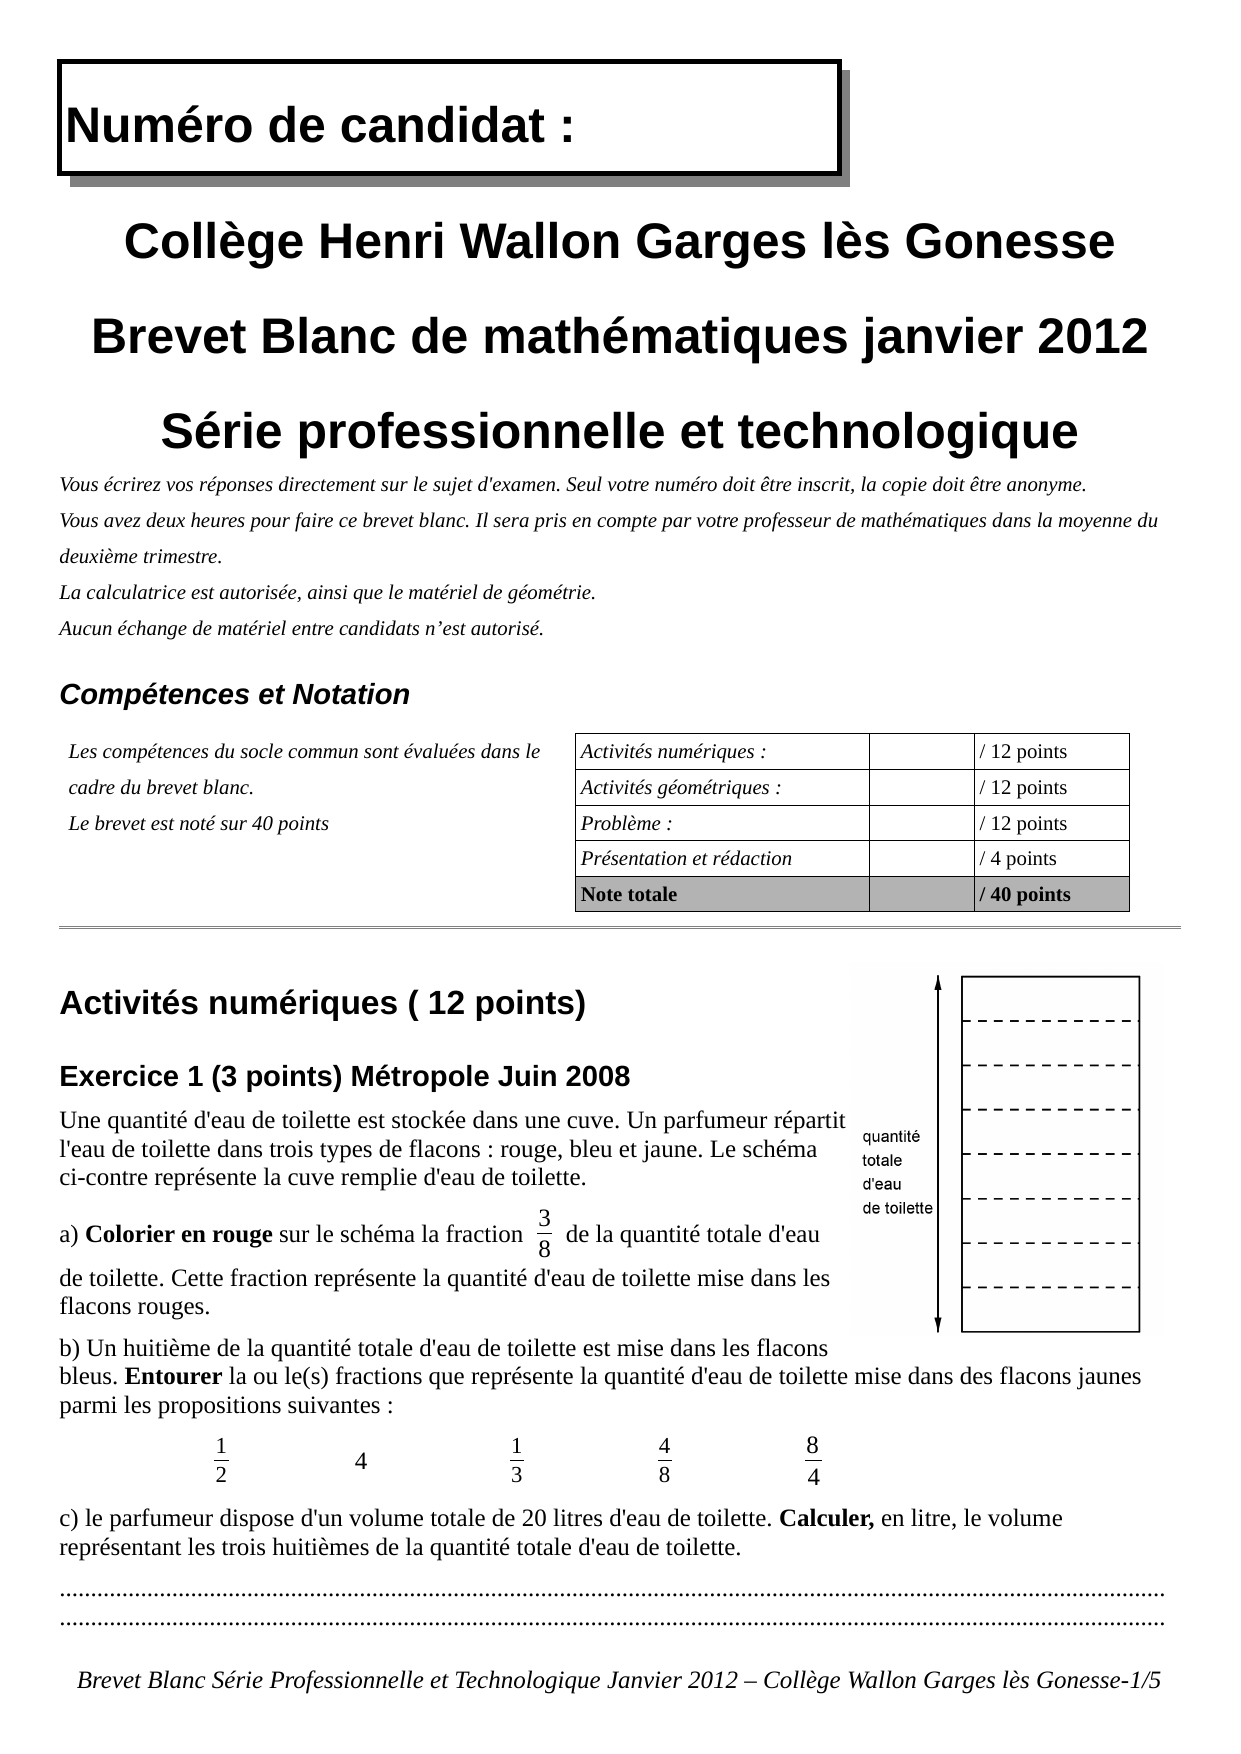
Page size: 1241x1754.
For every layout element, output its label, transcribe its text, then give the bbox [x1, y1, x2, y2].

subtitle Compétences et Notation [59, 677, 1181, 710]
text Vous avez deux heures pour faire ce brevet blanc. Il sera pris en compte par votre professeur de mathématiques dans la moyenne du deuxième trimestre. [59, 508, 1181, 568]
text ................................................................................................................................................................................. [59, 1602, 1181, 1630]
table_header / 12 points [975, 734, 1129, 769]
subtitle Collège Henri Wallon Garges lès Gonesse [59, 212, 1181, 269]
table_header Numéro de candidat : [62, 64, 837, 171]
subtitle Activités numériques ( 12 points) [59, 983, 849, 1021]
table_header Les compétences du socle commun sont évaluées dans le cadre du brevet blanc. Le brevet est noté sur 40 points [63, 733, 575, 911]
text Aucun échange de matériel entre candidats n’est autorisé. [59, 616, 1181, 640]
text Une quantité d'eau de toilette est stockée dans une cuve. Un parfumeur répartit l'eau de toilette dans trois types de flacons : rouge, bleu et jaune. Le schéma ci-contre représente la cuve remplie d'eau de toilette. [59, 1105, 849, 1191]
text 4 [59, 1431, 1181, 1490]
subtitle Série professionnelle et technologique [59, 402, 1181, 459]
table_cell [870, 770, 974, 804]
text a) Colorier en rouge sur le schéma la fraction de la quantité totale d'eau de toilette. Cette fraction représente la quantité d'eau de toilette mise dans les flacons rouges. [59, 1204, 849, 1320]
table_cell / 4 points [975, 841, 1129, 876]
table_cell / 12 points [975, 806, 1129, 840]
subtitle Exercice 1 (3 points) Métropole Juin 2008 [59, 1059, 849, 1092]
table_cell [870, 806, 974, 840]
table_cell Note totale [576, 877, 869, 911]
text b) Un huitième de la quantité totale d'eau de toilette est mise dans les flacons bleus. Entourer la ou le(s) fractions que représente la quantité d'eau de toilette mise dans des flacons jaunes parmi les propositions suivantes : [59, 1333, 1181, 1419]
table_header [870, 734, 974, 769]
subtitle Brevet Blanc de mathématiques janvier 2012 [59, 307, 1181, 364]
table_header Activités numériques : [576, 734, 869, 769]
table_cell [870, 841, 974, 876]
table_cell [870, 877, 974, 911]
text Vous écrirez vos réponses directement sur le sujet d'examen. Seul votre numéro doit être inscrit, la copie doit être anonyme. [59, 472, 1181, 496]
table_cell Problème : [576, 806, 869, 840]
picture [849, 962, 1165, 1336]
table_cell Activités géométriques : [576, 770, 869, 804]
table_cell Présentation et rédaction [576, 841, 869, 876]
table_cell / 40 points [975, 877, 1129, 911]
table_cell / 12 points [975, 770, 1129, 804]
text ................................................................................................................................................................................. [59, 1573, 1181, 1602]
text c) le parfumeur dispose d'un volume totale de 20 litres d'eau de toilette. Calculer, en litre, le volume représentant les trois huitièmes de la quantité totale d'eau de toilette. [59, 1503, 1181, 1560]
text La calculatrice est autorisée, ainsi que le matériel de géométrie. [59, 580, 1181, 604]
